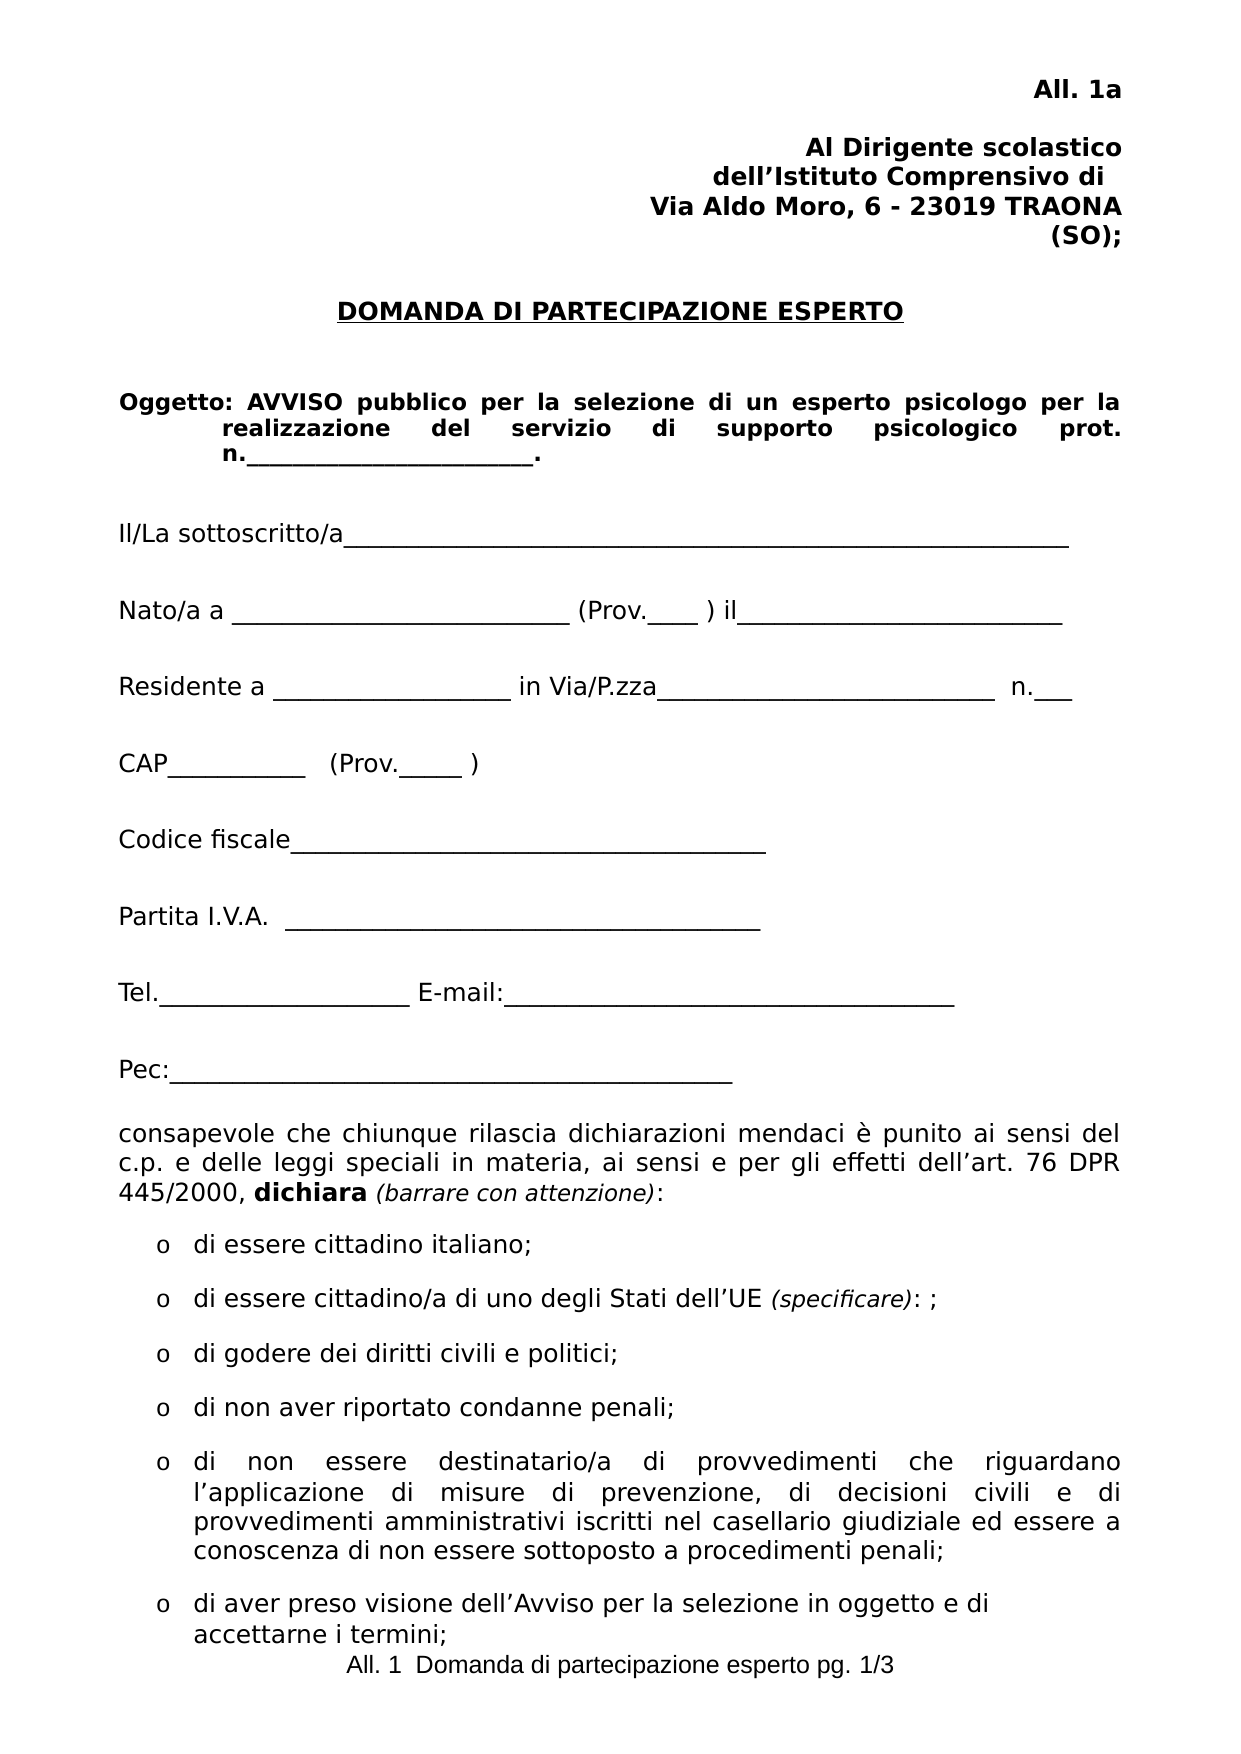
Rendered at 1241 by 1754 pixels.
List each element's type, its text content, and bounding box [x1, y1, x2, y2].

text dell’Istituto Comprensivo di [591, 162, 1122, 192]
text Al Dirigente scolastico [591, 133, 1122, 162]
list di essere cittadino/a di uno degli Stati dell’UE (specificare): ; [156, 1285, 1122, 1315]
list di non essere destinatario/a di provvedimenti che riguardano l’applicazione di misure di prevenzione, di decisioni civili e di provvedimenti amministrativi iscritti nel casellario giudiziale ed essere a conoscenza di non essere sottoposto a procedimenti penali; [156, 1447, 1122, 1566]
text Il/La sottoscritto/a__________________________________________________________ [118, 519, 1122, 549]
text DOMANDA DI PARTECIPAZIONE ESPERTO [119, 297, 1122, 326]
text consapevole che chiunque rilascia dichiarazioni mendaci è punito ai sensi del c.p. e delle leggi speciali in materia, ai sensi e per gli effetti dell’art. 76 DPR 445/2000, dichiara (barrare con attenzione): [118, 1119, 1122, 1207]
text Nato/a a ___________________________ (Prov.____ ) il__________________________ [118, 596, 1122, 625]
text Pec:_____________________________________________ [118, 1055, 1122, 1084]
text Partita I.V.A. ______________________________________ [118, 902, 1122, 931]
list di aver preso visione dell’Avviso per la selezione in oggetto e di accettarne i termini; [156, 1589, 1122, 1649]
text Oggetto: AVVISO pubblico per la selezione di un esperto psicologo per la realizzazione del servizio di supporto psicologico prot. n._________________________. [119, 391, 1122, 467]
text Via Aldo Moro, 6 - 23019 TRAONA (SO); [591, 192, 1122, 250]
text CAP___________ (Prov._____ ) [118, 749, 1122, 778]
list di godere dei diritti civili e politici; [156, 1339, 1122, 1370]
text Residente a ___________________ in Via/P.zza___________________________ n.___ [118, 672, 1122, 702]
text Codice fiscale______________________________________ [118, 825, 1122, 854]
list di non aver riportato condanne penali; [156, 1393, 1122, 1424]
list di essere cittadino italiano; [156, 1230, 1122, 1261]
text All. 1a [591, 75, 1122, 104]
text Tel.____________________ E-mail:____________________________________ [118, 978, 1122, 1007]
